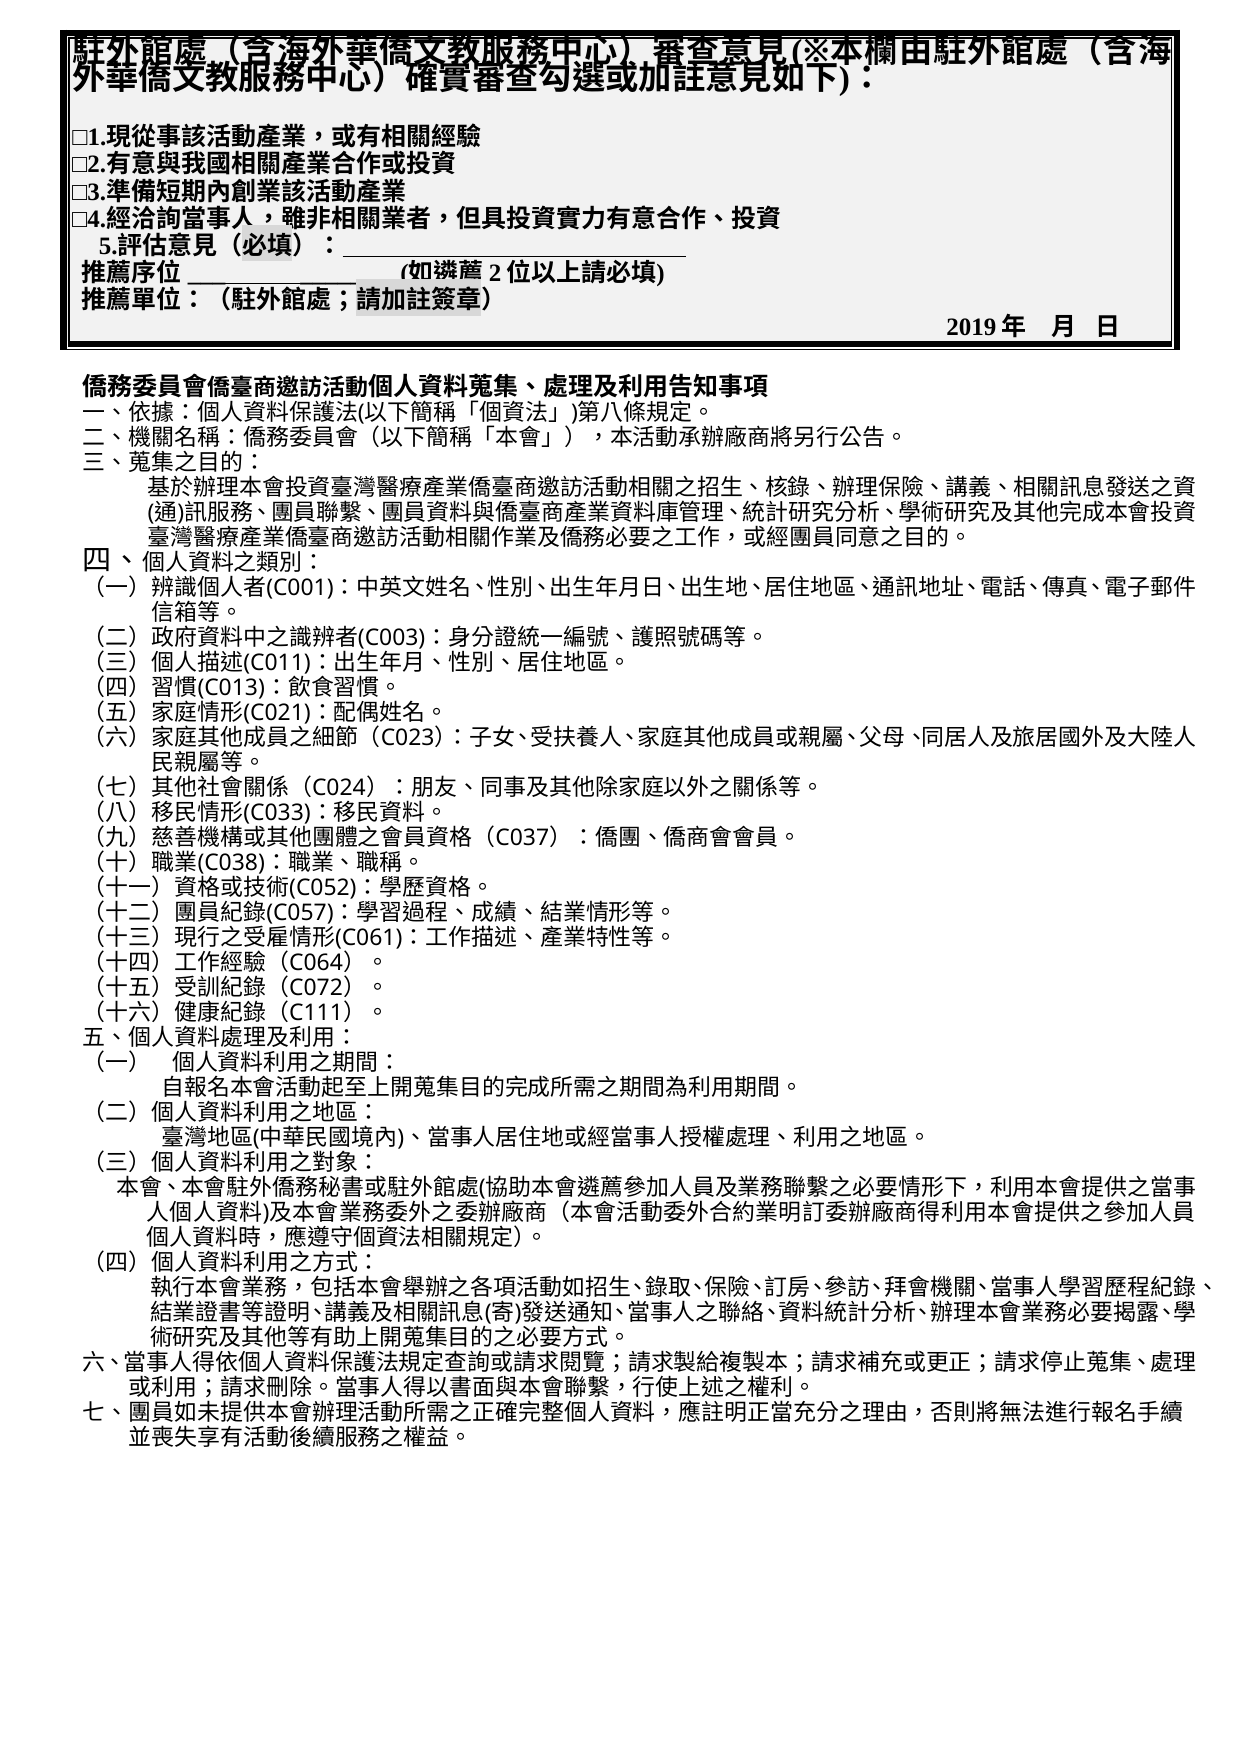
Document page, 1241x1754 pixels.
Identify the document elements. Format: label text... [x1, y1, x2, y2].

text （五）家庭情形(C021)：配偶姓名。 [83, 700, 1196, 725]
text （一）辨識個人者(C001)：中英文姓名、性別、出生年月日、出生地、居住地區、通訊地址、電話、傳真、電子郵件信箱等。 [83, 575, 1196, 625]
text （十五）受訓紀錄（C072）。 [83, 975, 1196, 1000]
text （六）家庭其他成員之細節（C023）：子女、受扶養人、家庭其他成員或親屬、父母、同居人及旅居國外及大陸人民親屬等。 [83, 725, 1196, 775]
text （九）慈善機構或其他團體之會員資格（C037）：僑團、僑商會會員。 [83, 825, 1196, 850]
text 二、機關名稱：僑務委員會（以下簡稱「本會」），本活動承辦廠商將另行公告。 [83, 425, 1196, 450]
text 七、團員如未提供本會辦理活動所需之正確完整個人資料，應註明正當充分之理由，否則將無法進行報名手續並喪失享有活動後續服務之權益。 [83, 1400, 1196, 1450]
text （七）其他社會關係（C024）：朋友、同事及其他除家庭以外之關係等。 [83, 775, 1196, 800]
text （三）個人描述(C011)：出生年月、性別、居住地區。 [83, 650, 1196, 675]
text （十四）工作經驗（C064）。 [83, 950, 1196, 975]
list 個人資料之類別： [83, 550, 1196, 575]
text （四）個人資料利用之方式： [83, 1250, 1196, 1275]
text （十三）現行之受雇情形(C061)：工作描述、產業特性等。 [83, 925, 1196, 950]
text （十一）資格或技術(C052)：學歷資格。 [83, 875, 1196, 900]
text （八）移民情形(C033)：移民資料。 [83, 800, 1196, 825]
table_cell 駐外館處（含海外華僑文教服務中心）審查意見(※本欄由駐外館處（含海外華僑文教服務中心）確實審查勾選或加註意見如下)： □1.現從事該活動產業，或有相關經驗 □2.有意與我國相關產業合作或投資 □3.準備短期內創業該活動產業 □4.經洽詢當事人，雖非相關業者，但具投資實力有意合作、投資 5.評估意見（必填）： 推薦序位 ___ ________(如遴薦2位以上請必填) 推薦單位：（駐外館處；請加註簽章） 2019年 月 日 [70, 39, 1171, 341]
list 個人資料利用之期間： [83, 1050, 1196, 1075]
text （二）政府資料中之識辨者(C003)：身分證統一編號、護照號碼等。 [83, 625, 1196, 650]
text 六、當事人得依個人資料保護法規定查詢或請求閱覽；請求製給複製本；請求補充或更正；請求停止蒐集、處理或利用；請求刪除。當事人得以書面與本會聯繫，行使上述之權利。 [83, 1350, 1196, 1400]
text 五、個人資料處理及利用： [83, 1025, 1196, 1050]
text 自報名本會活動起至上開蒐集目的完成所需之期間為利用期間。 [161, 1075, 1196, 1100]
text 一、依據：個人資料保護法(以下簡稱「個資法」)第八條規定。 [83, 400, 1196, 425]
text （四）習慣(C013)：飲食習慣。 [83, 675, 1196, 700]
text 執行本會業務，包括本會舉辦之各項活動如招生、錄取、保險、訂房、參訪、拜會機關、當事人學習歷程紀錄、結業證書等證明、講義及相關訊息(寄)發送通知、當事人之聯絡、資料統計分析、辦理本會業務必要揭露、學術研究及其他等有助上開蒐集目的之必要方式。 [150, 1275, 1196, 1350]
text （二）個人資料利用之地區： [83, 1100, 1196, 1125]
text （十六）健康紀錄（C111）。 [83, 1000, 1196, 1025]
text （十二）團員紀錄(C057)：學習過程、成績、結業情形等。 [83, 900, 1196, 925]
text （三）個人資料利用之對象： [83, 1150, 1196, 1175]
text 基於辦理本會投資臺灣醫療產業僑臺商邀訪活動相關之招生、核錄、辦理保險、講義、相關訊息發送之資(通)訊服務、團員聯繫、團員資料與僑臺商產業資料庫管理、統計研究分析、學術研究及其他完成本會投資臺灣醫療產業僑臺商邀訪活動相關作業及僑務必要之工作，或經團員同意之目的。 [147, 475, 1196, 550]
text 僑務委員會僑臺商邀訪活動個人資料蒐集、處理及利用告知事項 [83, 375, 1199, 400]
text （十）職業(C038)：職業、職稱。 [83, 850, 1196, 875]
text 本會、本會駐外僑務秘書或駐外館處(協助本會遴薦參加人員及業務聯繫之必要情形下，利用本會提供之當事人個人資料)及本會業務委外之委辦廠商（本會活動委外合約業明訂委辦廠商得利用本會提供之參加人員個人資料時，應遵守個資法相關規定）。 [87, 1175, 1196, 1250]
text 臺灣地區(中華民國境內)、當事人居住地或經當事人授權處理、利用之地區。 [161, 1125, 1196, 1150]
text 三、蒐集之目的： [83, 450, 1196, 475]
